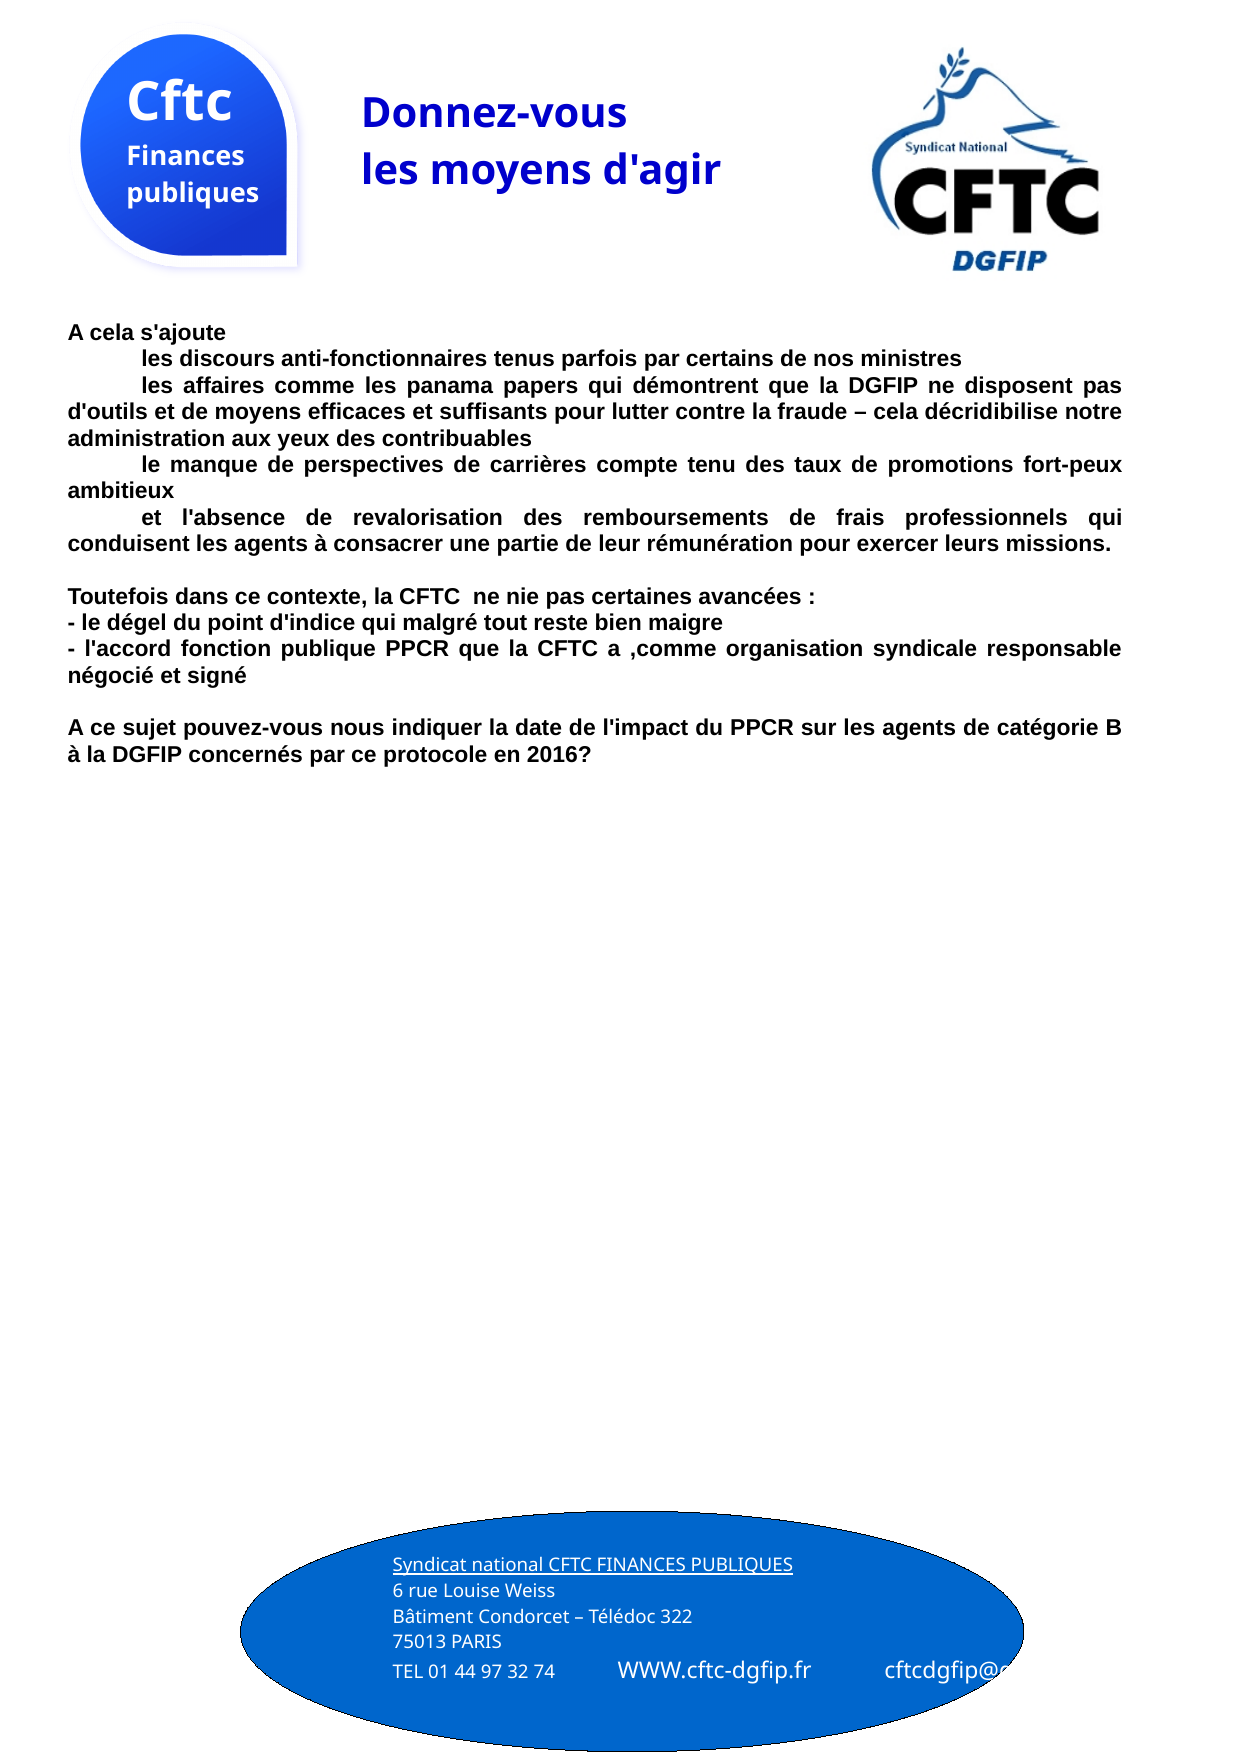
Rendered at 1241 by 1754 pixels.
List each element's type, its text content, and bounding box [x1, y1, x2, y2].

text - le dégel du point d'indice qui malgré tout reste bien maigre [67, 609, 1123, 635]
picture [842, 24, 1113, 319]
text et l'absence de revalorisation des remboursements de frais professionnels qui conduisent les agents à consacrer une partie de leur rémunération pour exercer leurs missions. [67, 503, 1123, 556]
text - l'accord fonction publique PPCR que la CFTC a ,comme organisation syndicale responsable négocié et signé [67, 635, 1123, 688]
text les affaires comme les panama papers qui démontrent que la DGFIP ne disposent pas d'outils et de moyens efficaces et suffisants pour lutter contre la fraude – cela décridibilise notre administration aux yeux des contribuables [67, 372, 1123, 451]
text A cela s'ajoute [67, 316, 1123, 345]
picture [43, 0, 335, 299]
text Toutefois dans ce contexte, la CFTC ne nie pas certaines avancées : [67, 583, 1123, 609]
text les discours anti-fonctionnaires tenus parfois par certains de nos ministres [67, 345, 1123, 372]
text le manque de perspectives de carrières compte tenu des taux de promotions fort-peux ambitieux [67, 451, 1123, 503]
text A ce sujet pouvez-vous nous indiquer la date de l'impact du PPCR sur les agents de catégorie B à la DGFIP concernés par ce protocole en 2016? [67, 714, 1123, 767]
